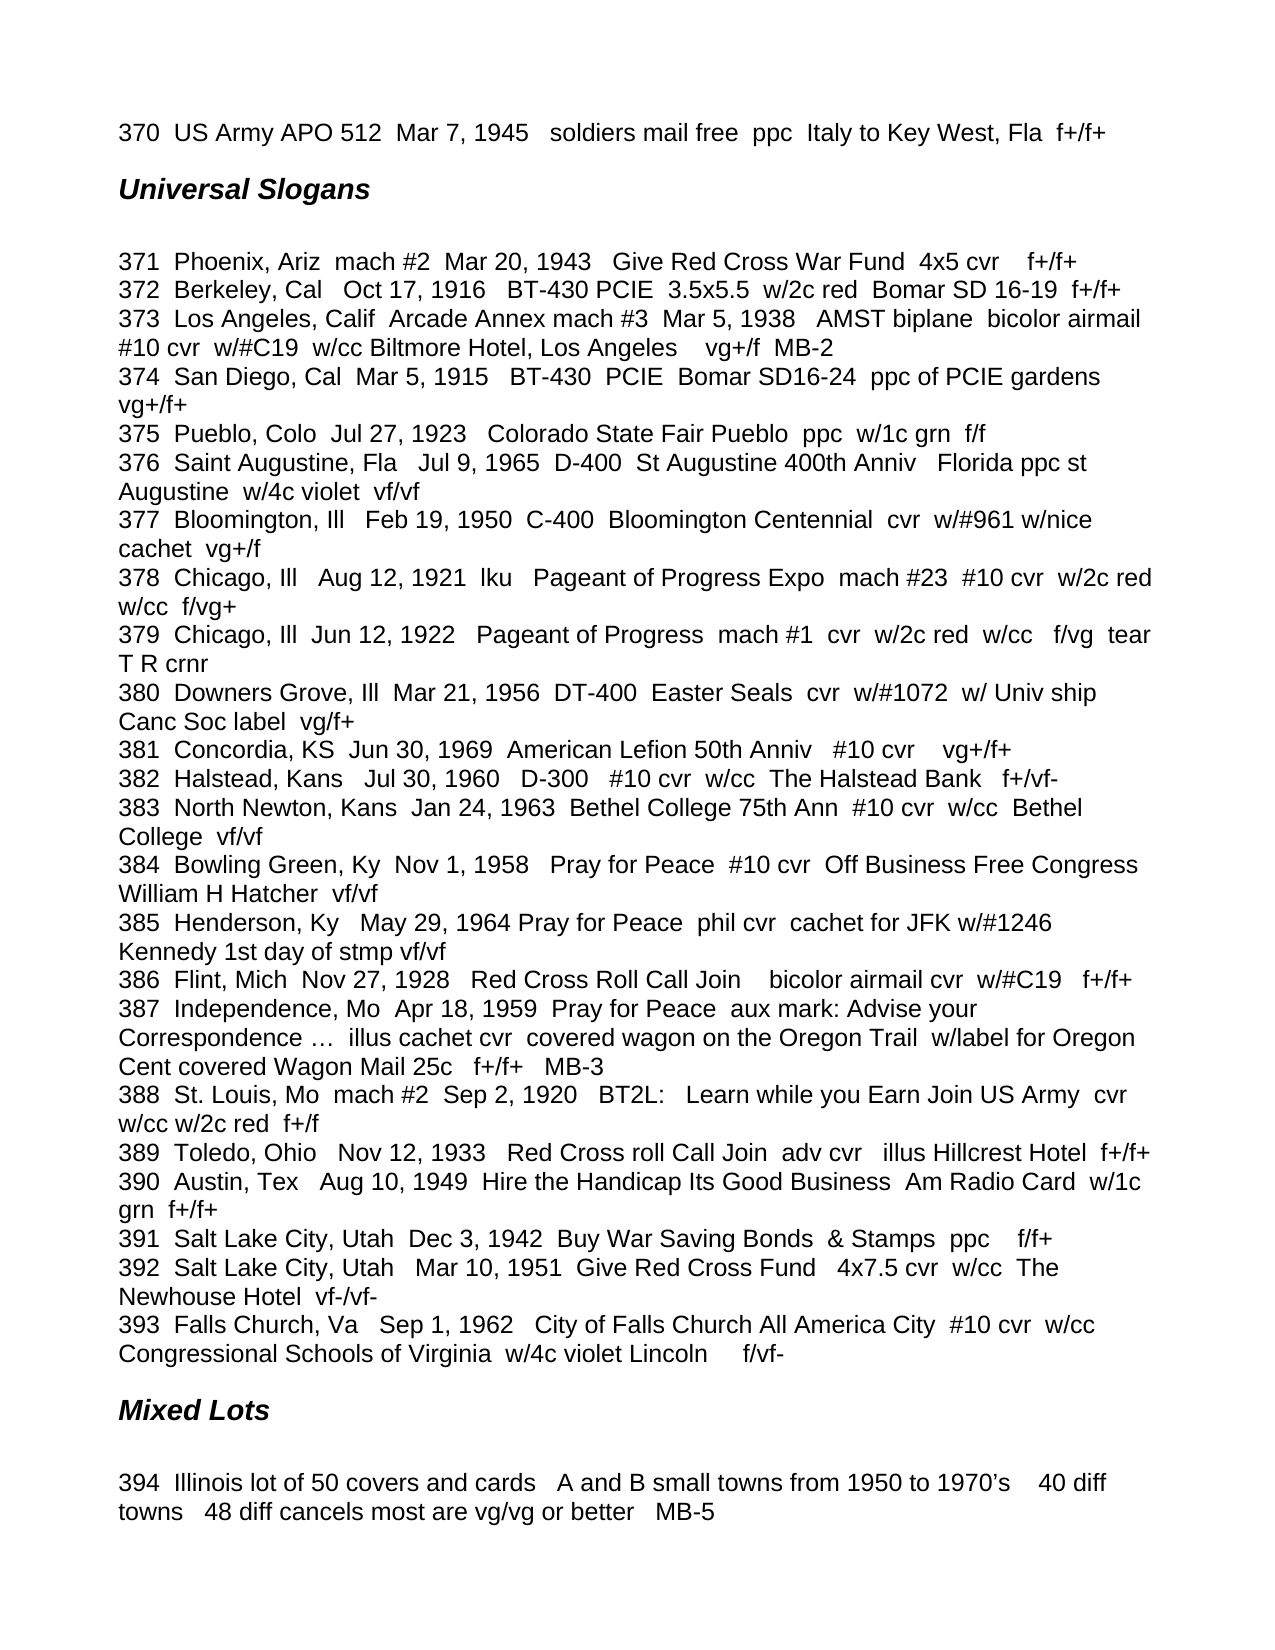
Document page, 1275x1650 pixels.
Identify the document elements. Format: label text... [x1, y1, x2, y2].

text 385 Henderson, Ky May 29, 1964 Pray for Peace phil cvr cachet for JFK w/#1246 Kennedy 1st day of stmp vf/vf [118, 908, 1157, 965]
text 380 Downers Grove, Ill Mar 21, 1956 DT-400 Easter Seals cvr w/#1072 w/ Univ ship Canc Soc label vg/f+ [118, 678, 1157, 735]
subtitle Mixed Lots [118, 1393, 1157, 1426]
text 376 Saint Augustine, Fla Jul 9, 1965 D-400 St Augustine 400th Anniv Florida ppc st Augustine w/4c violet vf/vf [118, 448, 1157, 505]
text 393 Falls Church, Va Sep 1, 1962 City of Falls Church All America City #10 cvr w/cc Congressional Schools of Virginia w/4c violet Lincoln f/vf- [118, 1310, 1157, 1368]
text 375 Pueblo, Colo Jul 27, 1923 Colorado State Fair Pueblo ppc w/1c grn f/f [118, 419, 1157, 448]
subtitle Universal Slogans [118, 172, 1157, 205]
text 391 Salt Lake City, Utah Dec 3, 1942 Buy War Saving Bonds & Stamps ppc f/f+ [118, 1224, 1157, 1253]
text 372 Berkeley, Cal Oct 17, 1916 BT-430 PCIE 3.5x5.5 w/2c red Bomar SD 16-19 f+/f+ [118, 275, 1157, 304]
text 379 Chicago, Ill Jun 12, 1922 Pageant of Progress mach #1 cvr w/2c red w/cc f/vg tear T R crnr [118, 620, 1157, 678]
text 383 North Newton, Kans Jan 24, 1963 Bethel College 75th Ann #10 cvr w/cc Bethel College vf/vf [118, 793, 1157, 850]
text 381 Concordia, KS Jun 30, 1969 American Lefion 50th Anniv #10 cvr vg+/f+ [118, 735, 1157, 764]
text 373 Los Angeles, Calif Arcade Annex mach #3 Mar 5, 1938 AMST biplane bicolor airmail #10 cvr w/#C19 w/cc Biltmore Hotel, Los Angeles vg+/f MB-2 [118, 304, 1157, 362]
text 377 Bloomington, Ill Feb 19, 1950 C-400 Bloomington Centennial cvr w/#961 w/nice cachet vg+/f [118, 505, 1157, 563]
text 386 Flint, Mich Nov 27, 1928 Red Cross Roll Call Join bicolor airmail cvr w/#C19 f+/f+ [118, 965, 1157, 994]
text 371 Phoenix, Ariz mach #2 Mar 20, 1943 Give Red Cross War Fund 4x5 cvr f+/f+ [118, 247, 1157, 275]
text 387 Independence, Mo Apr 18, 1959 Pray for Peace aux mark: Advise your Correspondence … illus cachet cvr covered wagon on the Oregon Trail w/label for Oregon Cent covered Wagon Mail 25c f+/f+ MB-3 [118, 994, 1157, 1080]
text 384 Bowling Green, Ky Nov 1, 1958 Pray for Peace #10 cvr Off Business Free Congress William H Hatcher vf/vf [118, 850, 1157, 908]
text 374 San Diego, Cal Mar 5, 1915 BT-430 PCIE Bomar SD16-24 ppc of PCIE gardens vg+/f+ [118, 362, 1157, 419]
text 382 Halstead, Kans Jul 30, 1960 D-300 #10 cvr w/cc The Halstead Bank f+/vf- [118, 764, 1157, 793]
text 389 Toledo, Ohio Nov 12, 1933 Red Cross roll Call Join adv cvr illus Hillcrest Hotel f+/f+ [118, 1138, 1157, 1167]
text 388 St. Louis, Mo mach #2 Sep 2, 1920 BT2L: Learn while you Earn Join US Army cvr w/cc w/2c red f+/f [118, 1080, 1157, 1138]
text 390 Austin, Tex Aug 10, 1949 Hire the Handicap Its Good Business Am Radio Card w/1c grn f+/f+ [118, 1167, 1157, 1224]
text 394 Illinois lot of 50 covers and cards A and B small towns from 1950 to 1970’s 40 diff towns 48 diff cancels most are vg/vg or better MB-5 [118, 1468, 1157, 1525]
text 370 US Army APO 512 Mar 7, 1945 soldiers mail free ppc Italy to Key West, Fla f+/f+ [118, 118, 1157, 147]
text 378 Chicago, Ill Aug 12, 1921 lku Pageant of Progress Expo mach #23 #10 cvr w/2c red w/cc f/vg+ [118, 563, 1157, 620]
text 392 Salt Lake City, Utah Mar 10, 1951 Give Red Cross Fund 4x7.5 cvr w/cc The Newhouse Hotel vf-/vf- [118, 1253, 1157, 1310]
